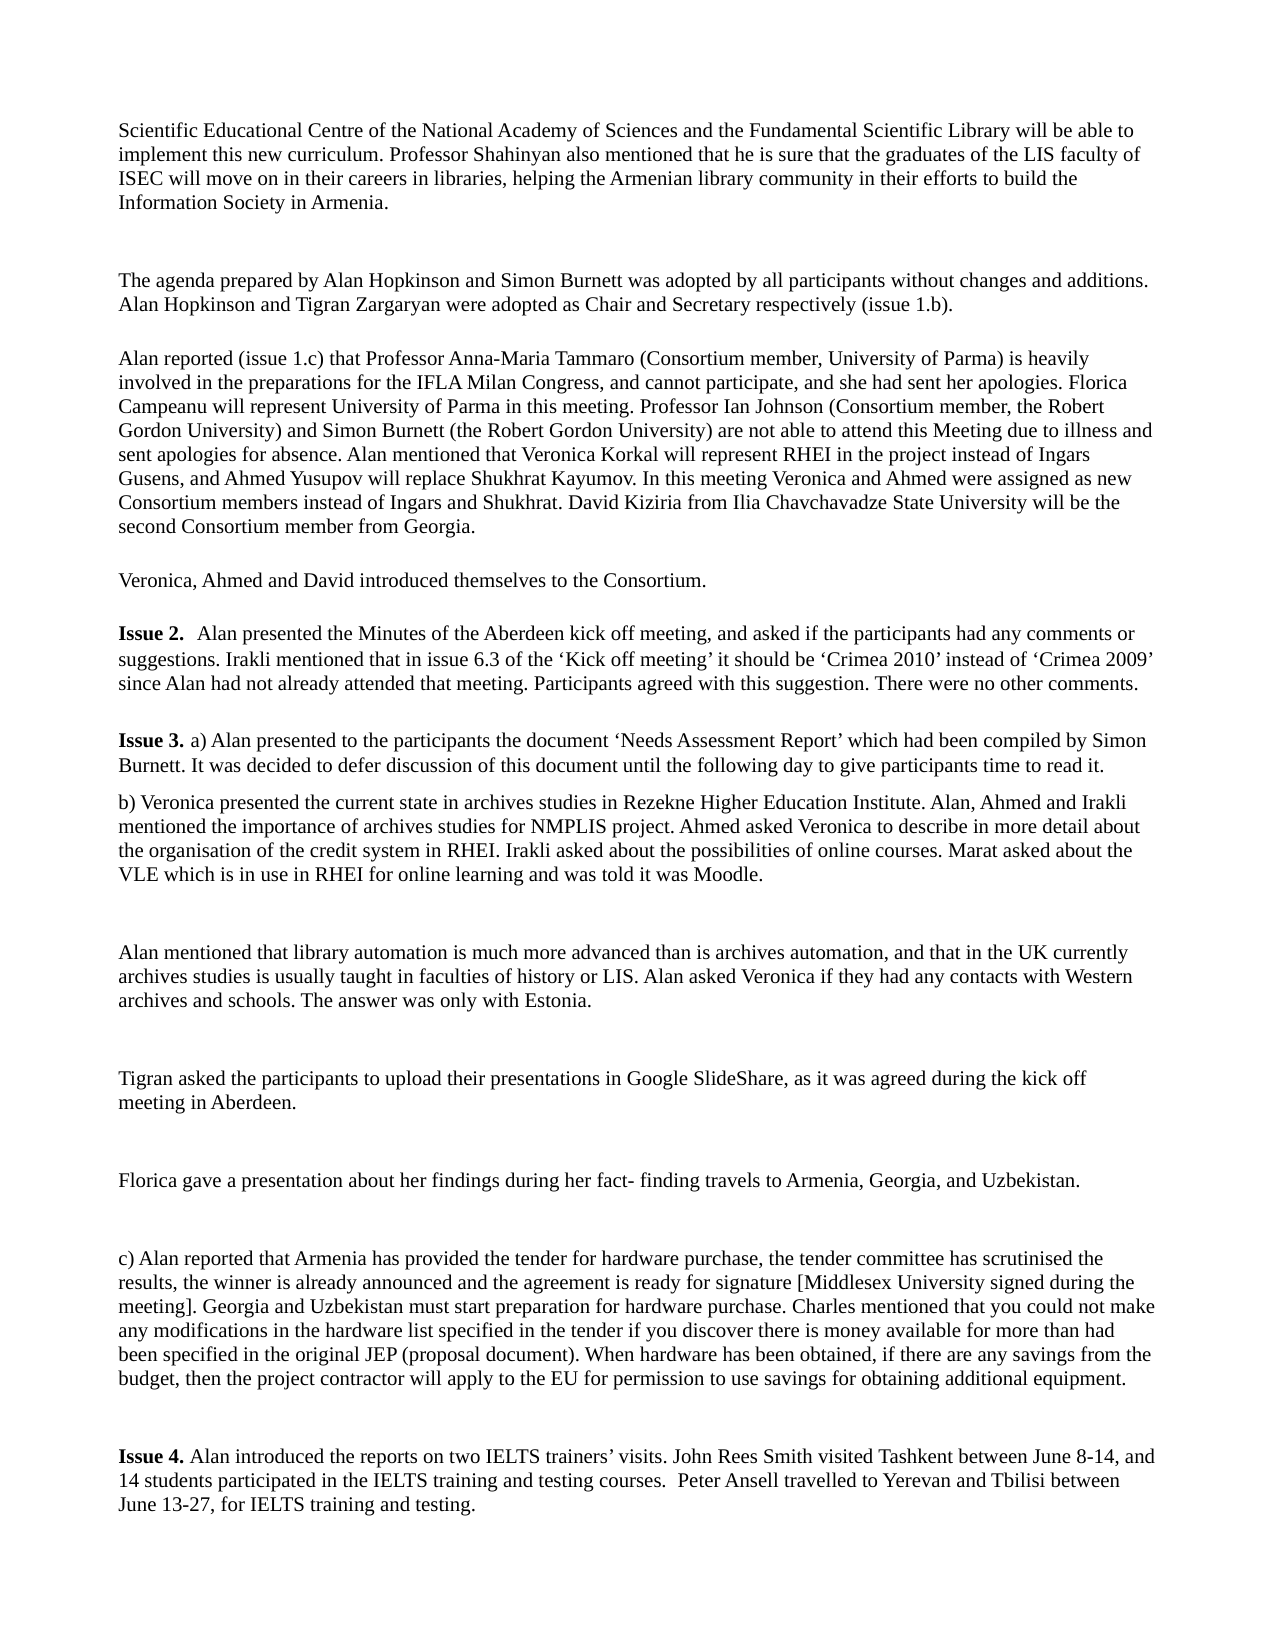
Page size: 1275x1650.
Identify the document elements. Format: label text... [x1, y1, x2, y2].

text Issue 4. Alan introduced the reports on two IELTS trainers’ visits. John Rees Smith visited Tashkent between June 8-14, and 14 students participated in the IELTS training and testing courses. Peter Ansell travelled to Yerevan and Tbilisi between June 13-27, for IELTS training and testing. [118, 1444, 1157, 1516]
text The agenda prepared by Alan Hopkinson and Simon Burnett was adopted by all participants without changes and additions. Alan Hopkinson and Tigran Zargaryan were adopted as Chair and Secretary respectively (issue 1.b). [118, 268, 1157, 316]
text Scientific Educational Centre of the National Academy of Sciences and the Fundamental Scientific Library will be able to implement this new curriculum. Professor Shahinyan also mentioned that he is sure that the graduates of the LIS faculty of ISEC will move on in their careers in libraries, helping the Armenian library community in their efforts to build the Information Society in Armenia. [118, 118, 1157, 214]
text Issue 3. a) Alan presented to the participants the document ‘Needs Assessment Report’ which had been compiled by Simon Burnett. It was decided to defer discussion of this document until the following day to give participants time to read it. [118, 724, 1157, 777]
text Tigran asked the participants to upload their presentations in Google SlideShare, as it was agreed during the kick off meeting in Aberdeen. [118, 1066, 1157, 1114]
text Florica gave a presentation about her findings during her fact- finding travels to Armenia, Georgia, and Uzbekistan. [118, 1168, 1157, 1192]
text c) Alan reported that Armenia has provided the tender for hardware purchase, the tender committee has scrutinised the results, the winner is already announced and the agreement is ready for signature [Middlesex University signed during the meeting]. Georgia and Uzbekistan must start preparation for hardware purchase. Charles mentioned that you could not make any modifications in the hardware list specified in the tender if you discover there is money available for more than had been specified in the original JEP (proposal document). When hardware has been obtained, if there are any savings from the budget, then the project contractor will apply to the EU for permission to use savings for obtaining additional equipment. [118, 1246, 1157, 1390]
text Veronica, Ahmed and David introduced themselves to the Consortium. [118, 568, 1157, 592]
text b) Veronica presented the current state in archives studies in Rezekne Higher Education Institute. Alan, Ahmed and Irakli mentioned the importance of archives studies for NMPLIS project. Ahmed asked Veronica to describe in more detail about the organisation of the credit system in RHEI. Irakli asked about the possibilities of online courses. Marat asked about the VLE which is in use in RHEI for online learning and was told it was Moodle. [118, 790, 1157, 886]
text Alan mentioned that library automation is much more advanced than is archives automation, and that in the UK currently archives studies is usually taught in faculties of history or LIS. Alan asked Veronica if they had any contacts with Western archives and schools. The answer was only with Estonia. [118, 940, 1157, 1012]
text Issue 2. Alan presented the Minutes of the Aberdeen kick off meeting, and asked if the participants had any comments or suggestions. Irakli mentioned that in issue 6.3 of the ‘Kick off meeting’ it should be ‘Crimea 2010’ instead of ‘Crimea 2009’ since Alan had not already attended that meeting. Participants agreed with this suggestion. There were no other comments. [118, 621, 1157, 695]
text Alan reported (issue 1.c) that Professor Anna-Maria Tammaro (Consortium member, University of Parma) is heavily involved in the preparations for the IFLA Milan Congress, and cannot participate, and she had sent her apologies. Florica Campeanu will represent University of Parma in this meeting. Professor Ian Johnson (Consortium member, the Robert Gordon University) and Simon Burnett (the Robert Gordon University) are not able to attend this Meeting due to illness and sent apologies for absence. Alan mentioned that Veronica Korkal will represent RHEI in the project instead of Ingars Gusens, and Ahmed Yusupov will replace Shukhrat Kayumov. In this meeting Veronica and Ahmed were assigned as new Consortium members instead of Ingars and Shukhrat. David Kiziria from Ilia Chavchavadze State University will be the second Consortium member from Georgia. [118, 346, 1157, 538]
